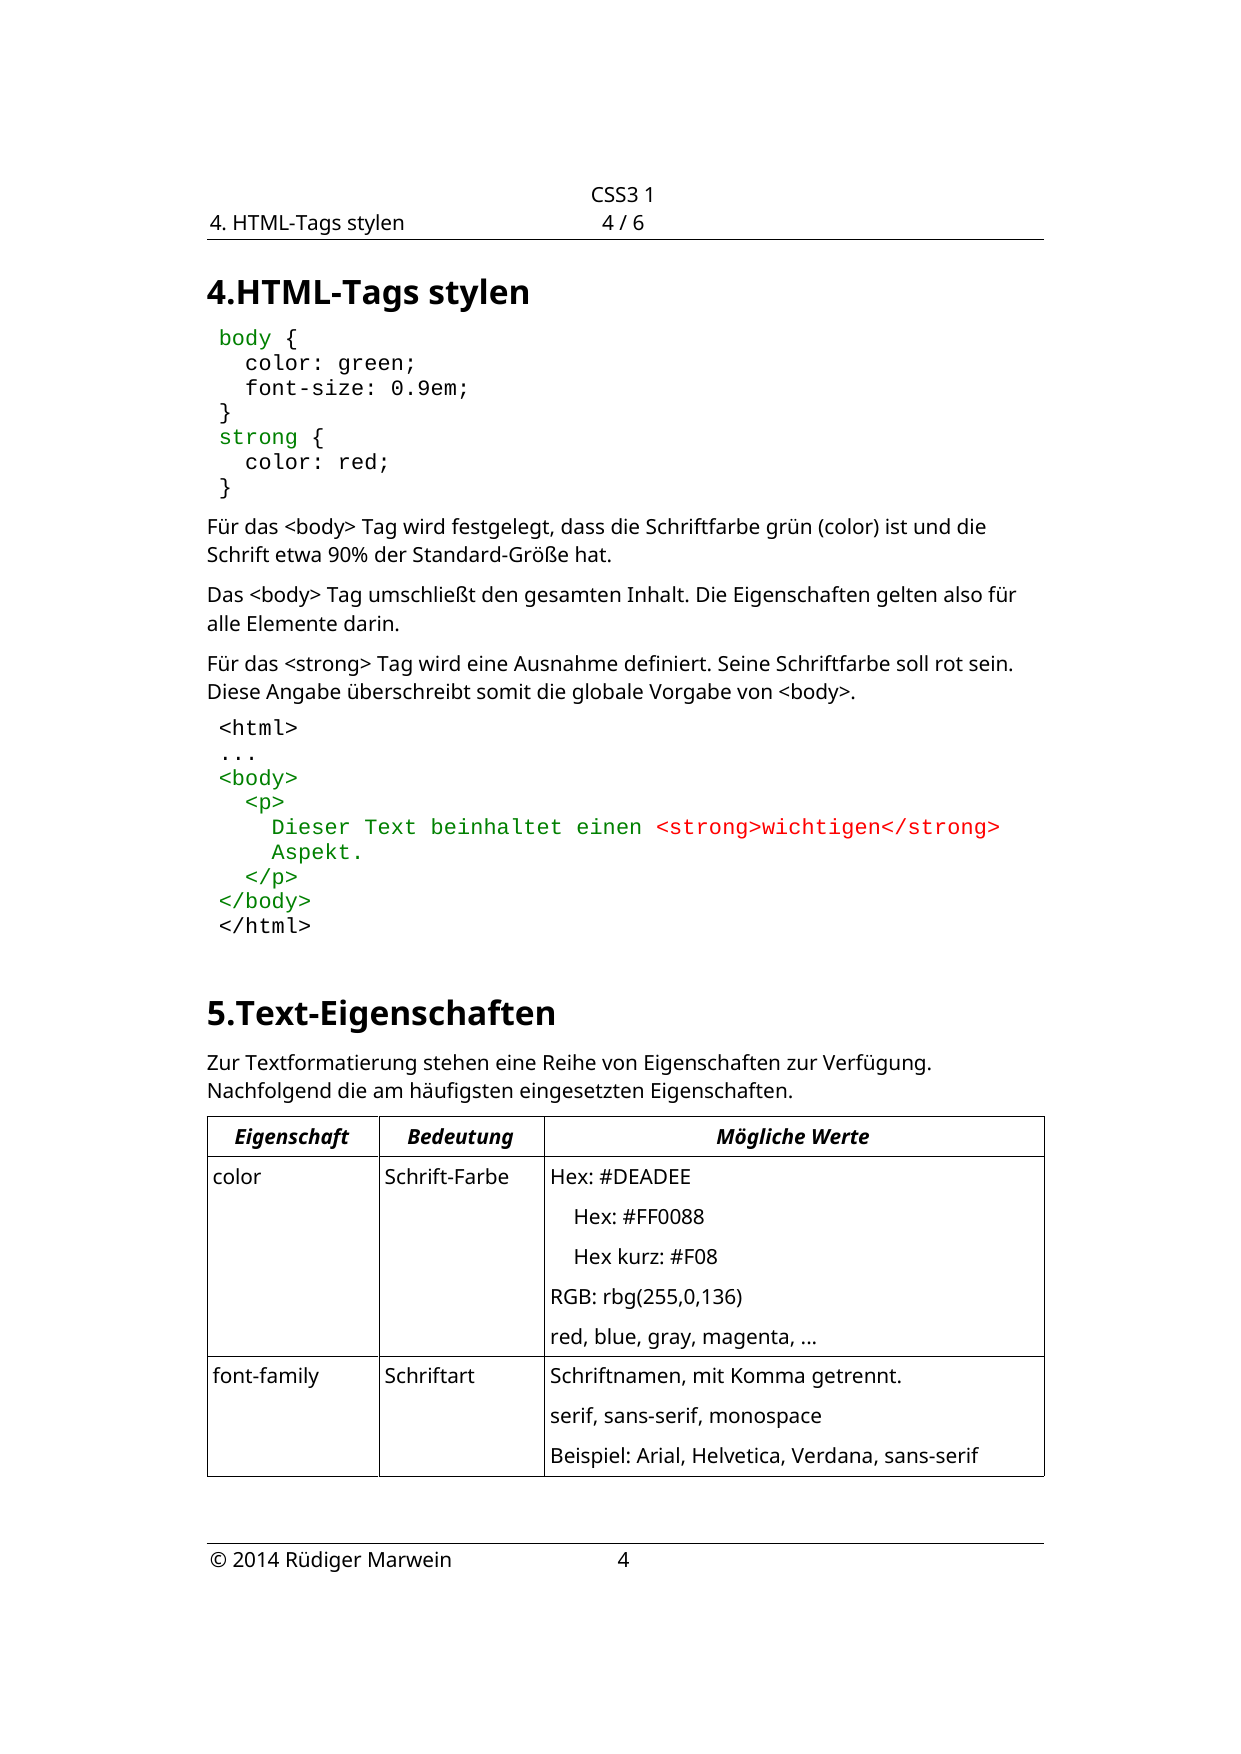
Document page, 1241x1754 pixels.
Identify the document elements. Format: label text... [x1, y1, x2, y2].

text <body> [218, 767, 1044, 791]
table_header Eigenschaft [208, 1117, 378, 1156]
subtitle HTML-Tags stylen [207, 269, 1044, 314]
text <html> [218, 717, 1044, 742]
text font-size: 0.9em; [218, 377, 1044, 401]
text Für das <strong> Tag wird eine Ausnahme definiert. Seine Schriftfarbe soll rot sein. Diese Angabe überschreibt somit die globale Vorgabe von <body>. [207, 649, 1044, 705]
text Dieser Text beinhaltet einen <strong>wichtigen</strong> [218, 816, 1044, 841]
text Aspekt. [218, 841, 1044, 866]
table_cell Schriftart [380, 1357, 544, 1476]
text <p> [218, 791, 1044, 816]
text ... [218, 742, 1044, 767]
text </html> [218, 915, 1044, 940]
text color: green; [218, 352, 1044, 377]
table_cell Schriftnamen, mit Komma getrennt. serif, sans-serif, monospace Beispiel: Arial, Helvetica, Verdana, sans-serif [545, 1357, 1044, 1476]
text strong { [218, 426, 1044, 451]
table_header Mögliche Werte [545, 1117, 1044, 1156]
text </p> [218, 866, 1044, 891]
text Zur Textformatierung stehen eine Reihe von Eigenschaften zur Verfügung. Nachfolgend die am häufigsten eingesetzten Eigenschaften. [207, 1048, 1044, 1104]
table_header Bedeutung [380, 1117, 544, 1156]
text } [218, 476, 1044, 501]
table_cell color [208, 1157, 378, 1356]
text color: red; [218, 451, 1044, 476]
text Für das <body> Tag wird festgelegt, dass die Schriftfarbe grün (color) ist und die Schrift etwa 90% der Standard-Größe hat. [207, 512, 1044, 569]
table_cell Schrift-Farbe [380, 1157, 544, 1356]
text Das <body> Tag umschließt den gesamten Inhalt. Die Eigenschaften gelten also für alle Elemente darin. [207, 581, 1044, 637]
text } [218, 401, 1044, 426]
subtitle Text-Eigenschaften [207, 990, 1044, 1036]
text </body> [218, 891, 1044, 915]
table_cell font-family [208, 1357, 378, 1476]
table_cell Hex: #DEADEE Hex: #FF0088 Hex kurz: #F08 RGB: rbg(255,0,136) red, blue, gray, magenta, ... [545, 1157, 1044, 1356]
text body { [218, 327, 1044, 352]
